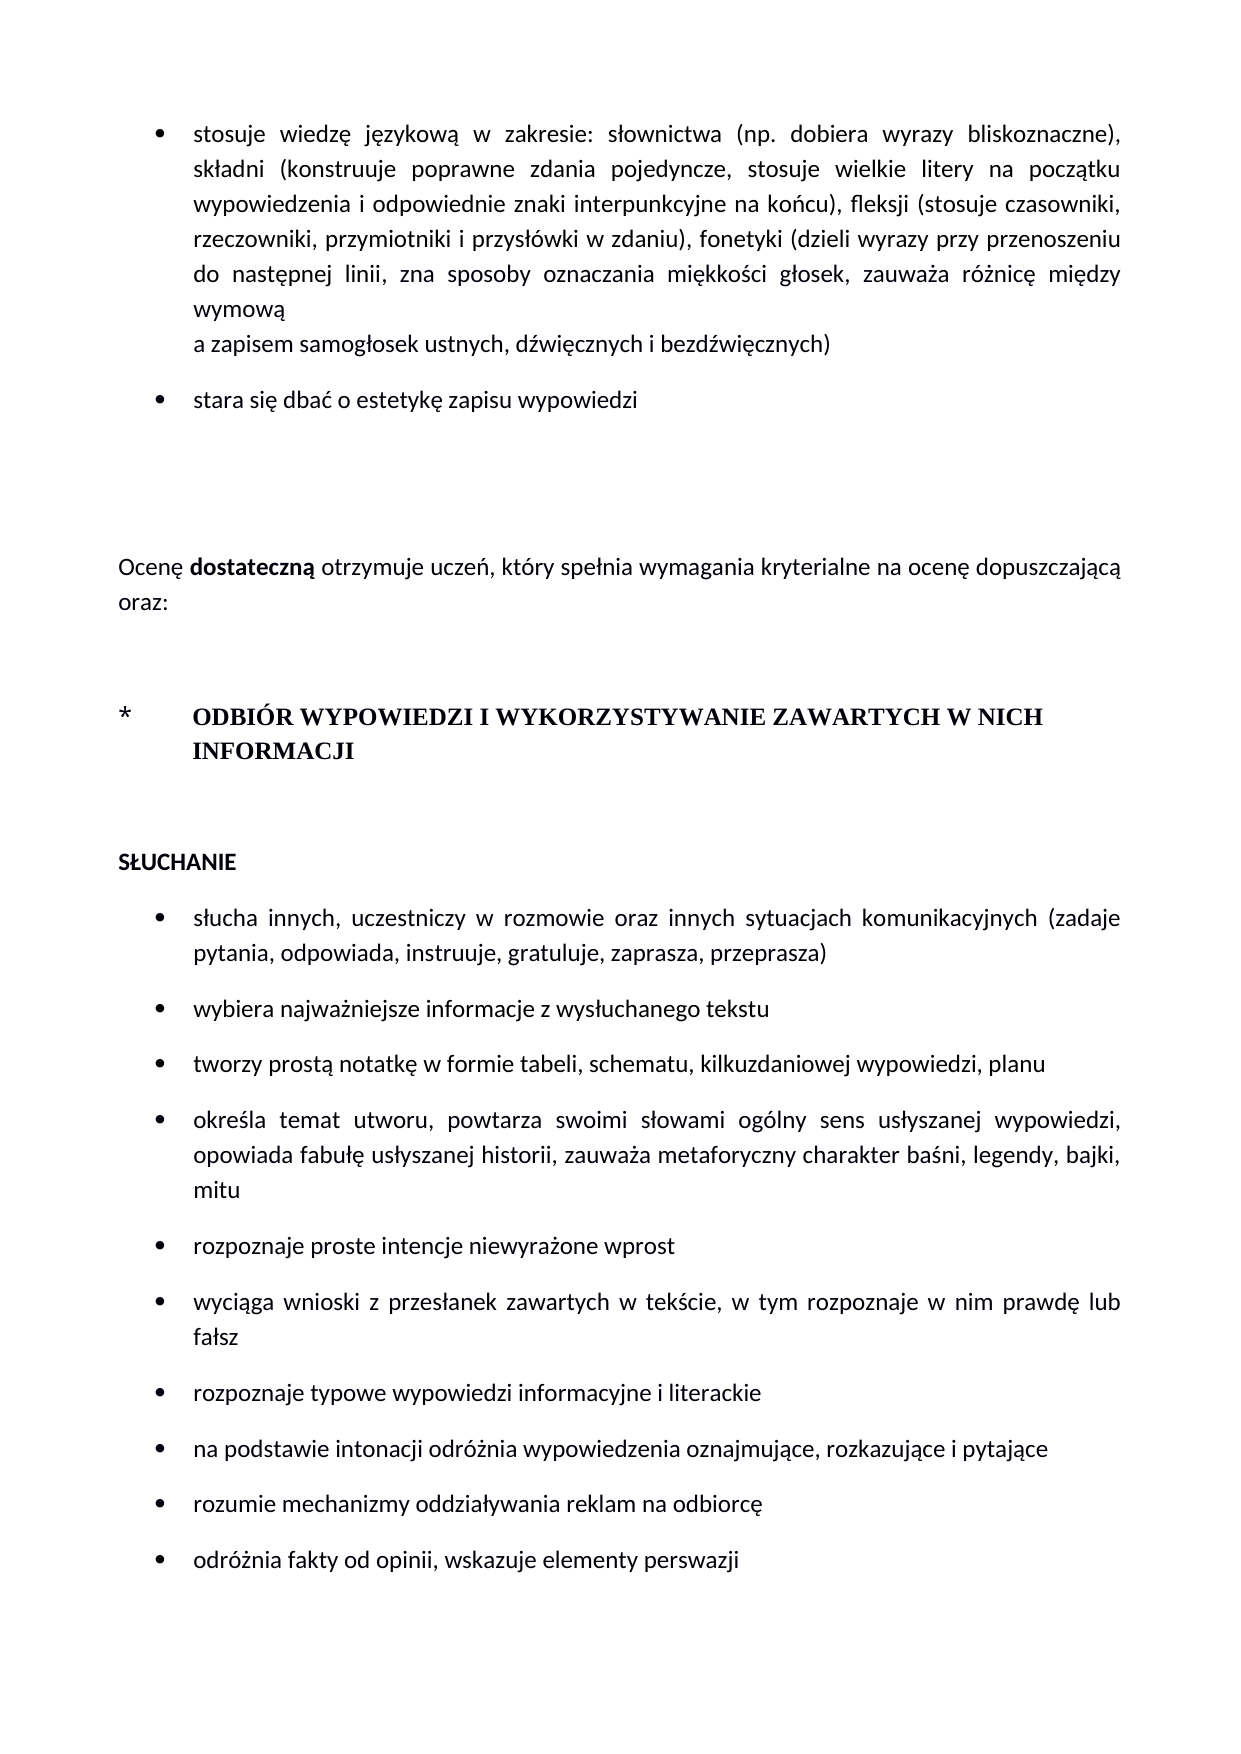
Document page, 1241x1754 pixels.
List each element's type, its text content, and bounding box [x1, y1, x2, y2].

list tworzy prostą notatkę w formie tabeli, schematu, kilkuzdaniowej wypowiedzi, planu [156, 1049, 1122, 1079]
list rozpoznaje typowe wypowiedzi informacyjne i literackie [156, 1377, 1122, 1407]
list ODBIÓR WYPOWIEDZI I WYKORZYSTYWANIE ZAWARTYCH W NICH INFORMACJI [118, 698, 1122, 765]
list stara się dbać o estetykę zapisu wypowiedzi [156, 384, 1122, 414]
text SŁUCHANIE [118, 846, 1122, 877]
list odróżnia fakty od opinii, wskazuje elementy perswazji [156, 1544, 1122, 1575]
list wyciąga wnioski z przesłanek zawartych w tekście, w tym rozpoznaje w nim prawdę lub fałsz [156, 1286, 1122, 1352]
list na podstawie intonacji odróżnia wypowiedzenia oznajmujące, rozkazujące i pytające [156, 1433, 1122, 1463]
text Ocenę dostateczną otrzymuje uczeń, który spełnia wymagania kryterialne na ocenę dopuszczającą oraz: [118, 551, 1122, 617]
list rozumie mechanizmy oddziaływania reklam na odbiorcę [156, 1489, 1122, 1519]
list określa temat utworu, powtarza swoimi słowami ogólny sens usłyszanej wypowiedzi, opowiada fabułę usłyszanej historii, zauważa metaforyczny charakter baśni, legendy, bajki, mitu [156, 1104, 1122, 1205]
list rozpoznaje proste intencje niewyrażone wprost [156, 1230, 1122, 1261]
list wybiera najważniejsze informacje z wysłuchanego tekstu [156, 993, 1122, 1023]
list słucha innych, uczestniczy w rozmowie oraz innych sytuacjach komunikacyjnych (zadaje pytania, odpowiada, instruuje, gratuluje, zaprasza, przeprasza) [156, 902, 1122, 967]
list stosuje wiedzę językową w zakresie: słownictwa (np. dobiera wyrazy bliskoznaczne), składni (konstruuje poprawne zdania pojedyncze, stosuje wielkie litery na początku wypowiedzenia i odpowiednie znaki interpunkcyjne na końcu), ﬂeksji (stosuje czasowniki, rzeczowniki, przymiotniki i przysłówki w zdaniu), fonetyki (dzieli wyrazy przy przenoszeniu do następnej linii, zna sposoby oznaczania miękkości głosek, zauważa różnicę między wymową a zapisem samogłosek ustnych, dźwięcznych i bezdźwięcznych) [156, 118, 1122, 359]
